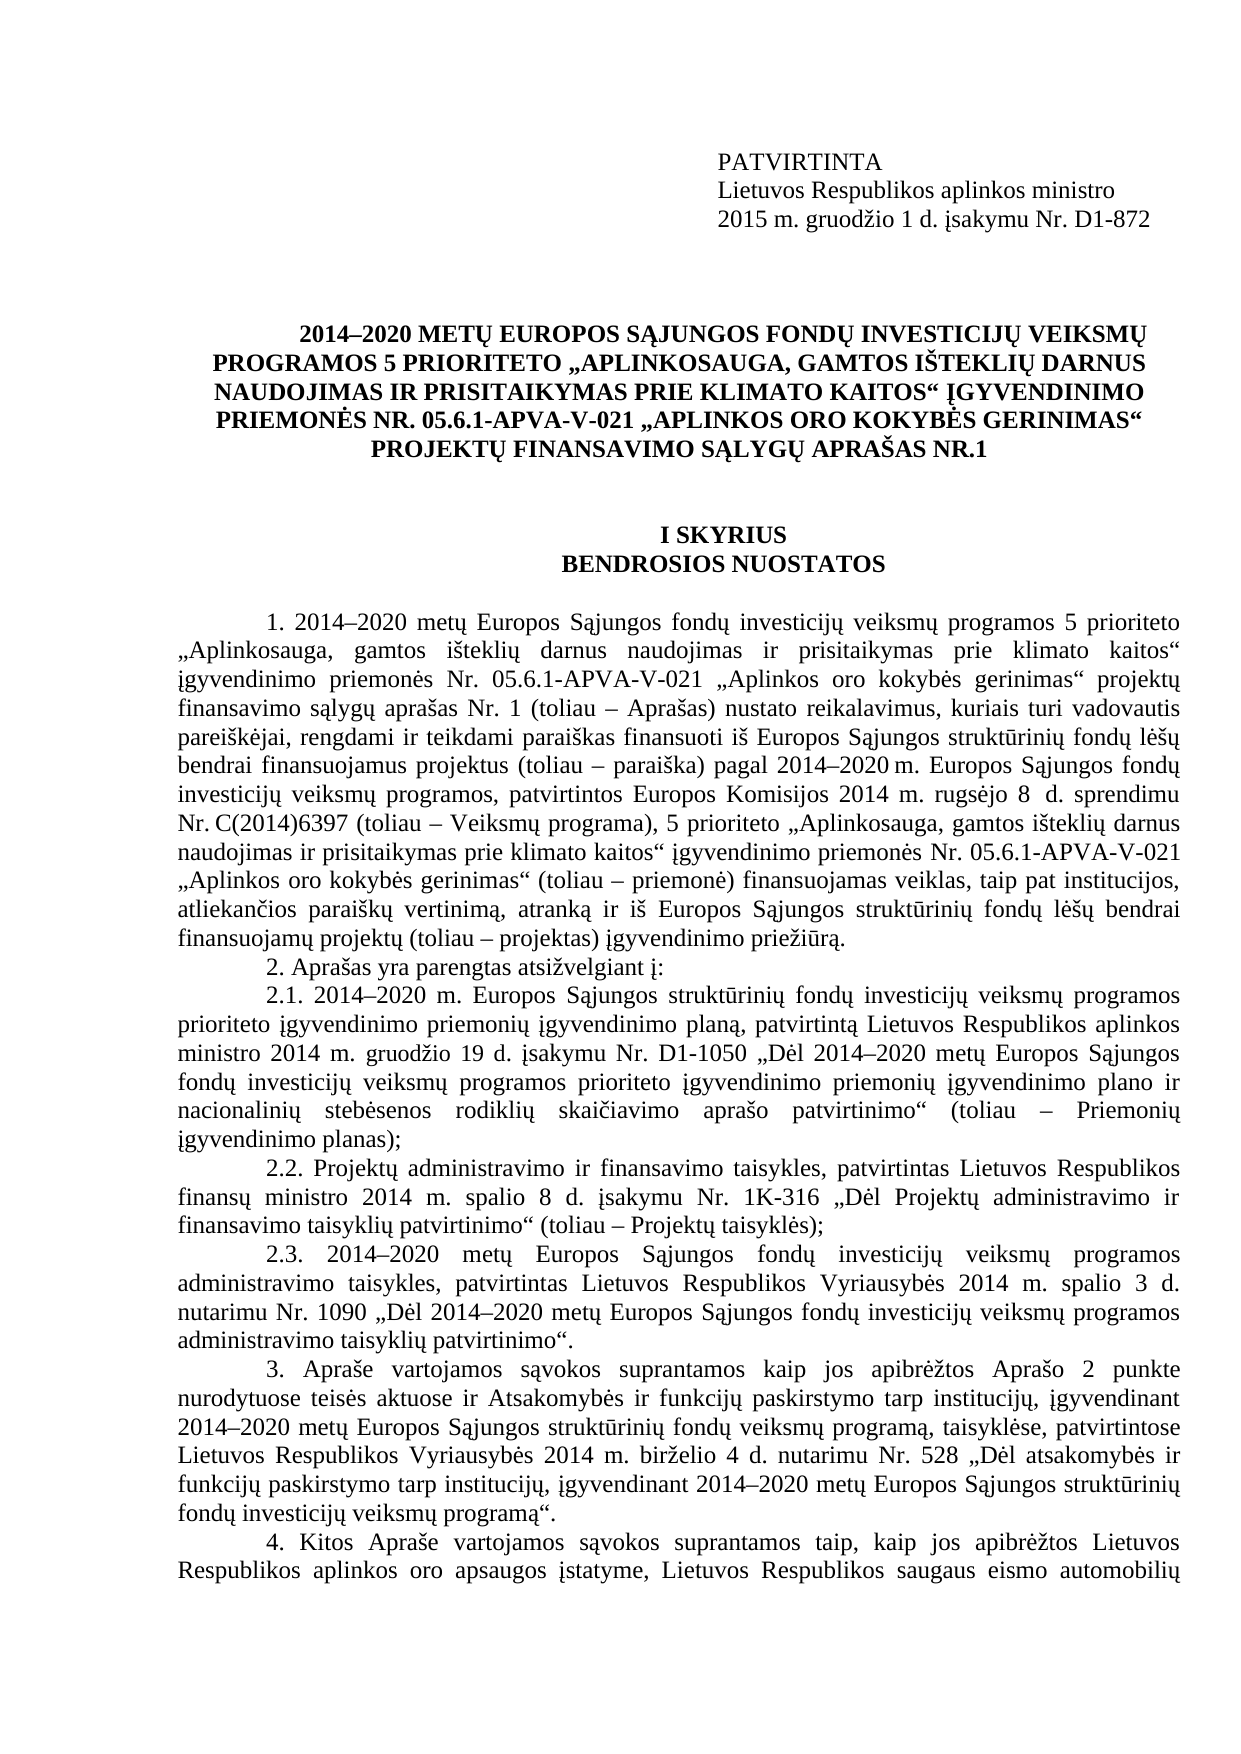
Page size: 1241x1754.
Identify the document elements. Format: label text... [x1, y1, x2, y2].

text 4. Kitos Apraše vartojamos sąvokos suprantamos taip, kaip jos apibrėžtos Lietuvos Respublikos aplinkos oro apsaugos įstatyme, Lietuvos Respublikos saugaus eismo automobilių [177, 1527, 1181, 1584]
text 2.3. 2014–2020 metų Europos Sąjungos fondų investicijų veiksmų programos administravimo taisykles, patvirtintas Lietuvos Respublikos Vyriausybės 2014 m. spalio 3 d. nutarimu Nr. 1090 „Dėl 2014–2020 metų Europos Sąjungos fondų investicijų veiksmų programos administravimo taisyklių patvirtinimo“. [177, 1239, 1181, 1354]
text 2.1. 2014–2020 m. Europos Sąjungos struktūrinių fondų investicijų veiksmų programos prioriteto įgyvendinimo priemonių įgyvendinimo planą, patvirtintą Lietuvos Respublikos aplinkos ministro 2014 m. gruodžio 19 d. įsakymu Nr. D1-1050 „Dėl 2014–2020 metų Europos Sąjungos fondų investicijų veiksmų programos prioriteto įgyvendinimo priemonių įgyvendinimo plano ir nacionalinių stebėsenos rodiklių skaičiavimo aprašo patvirtinimo“ (toliau – Priemonių įgyvendinimo planas); [177, 981, 1181, 1153]
text 2.2. Projektų administravimo ir finansavimo taisykles, patvirtintas Lietuvos Respublikos finansų ministro 2014 m. spalio 8 d. įsakymu Nr. 1K-316 „Dėl Projektų administravimo ir finansavimo taisyklių patvirtinimo“ (toliau – Projektų taisyklės); [177, 1153, 1181, 1239]
text 2014–2020 METŲ EUROPOS SĄJUNGOS FONDŲ INVESTICIJŲ VEIKSMŲ PROGRAMOS 5 PRIORITETO „APLINKOSAUGA, GAMTOS IŠTEKLIŲ DARNUS NAUDOJIMAS IR PRISITAIKYMAS PRIE KLIMATO KAITOS“ ĮGYVENDINIMO PRIEMONĖS NR. 05.6.1-APVA-V-021 „APLINKOS ORO KOKYBĖS GERINIMAS“ PROJEKTŲ FINANSAVIMO SĄLYGŲ APRAŠAS NR.1 [177, 319, 1181, 463]
text 2015 m. gruodžio 1 d. įsakymu Nr. D1-872 [582, 204, 1181, 233]
text PATVIRTINTA [582, 147, 1181, 176]
text BENDROSIOS NUOSTATOS [177, 549, 1181, 578]
text Lietuvos Respublikos aplinkos ministro [582, 176, 1181, 204]
text 2. Aprašas yra parengtas atsižvelgiant į: [177, 952, 1181, 981]
text 1. 2014–2020 metų Europos Sąjungos fondų investicijų veiksmų programos 5 prioriteto „Aplinkosauga, gamtos išteklių darnus naudojimas ir prisitaikymas prie klimato kaitos“ įgyvendinimo priemonės Nr. 05.6.1-APVA-V-021 „Aplinkos oro kokybės gerinimas“ projektų finansavimo sąlygų aprašas Nr. 1 (toliau – Aprašas) nustato reikalavimus, kuriais turi vadovautis pareiškėjai, rengdami ir teikdami paraiškas finansuoti iš Europos Sąjungos struktūrinių fondų lėšų bendrai finansuojamus projektus (toliau – paraiška) pagal 2014–2020 m. Europos Sąjungos fondų investicijų veiksmų programos, patvirtintos Europos Komisijos 2014 m. rugsėjo 8 d. sprendimu Nr. C(2014)6397 (toliau – Veiksmų programa), 5 prioriteto „Aplinkosauga, gamtos išteklių darnus naudojimas ir prisitaikymas prie klimato kaitos“ įgyvendinimo priemonės Nr. 05.6.1-APVA-V-021 „Aplinkos oro kokybės gerinimas“ (toliau – priemonė) finansuojamas veiklas, taip pat institucijos, atliekančios paraiškų vertinimą, atranką ir iš Europos Sąjungos struktūrinių fondų lėšų bendrai finansuojamų projektų (toliau – projektas) įgyvendinimo priežiūrą. [177, 607, 1181, 952]
text 3. Apraše vartojamos sąvokos suprantamos kaip jos apibrėžtos Aprašo 2 punkte nurodytuose teisės aktuose ir Atsakomybės ir funkcijų paskirstymo tarp institucijų, įgyvendinant 2014–2020 metų Europos Sąjungos struktūrinių fondų veiksmų programą, taisyklėse, patvirtintose Lietuvos Respublikos Vyriausybės 2014 m. birželio 4 d. nutarimu Nr. 528 „Dėl atsakomybės ir funkcijų paskirstymo tarp institucijų, įgyvendinant 2014–2020 metų Europos Sąjungos struktūrinių fondų investicijų veiksmų programą“. [177, 1354, 1181, 1527]
text I SKYRIUS [177, 521, 1181, 549]
